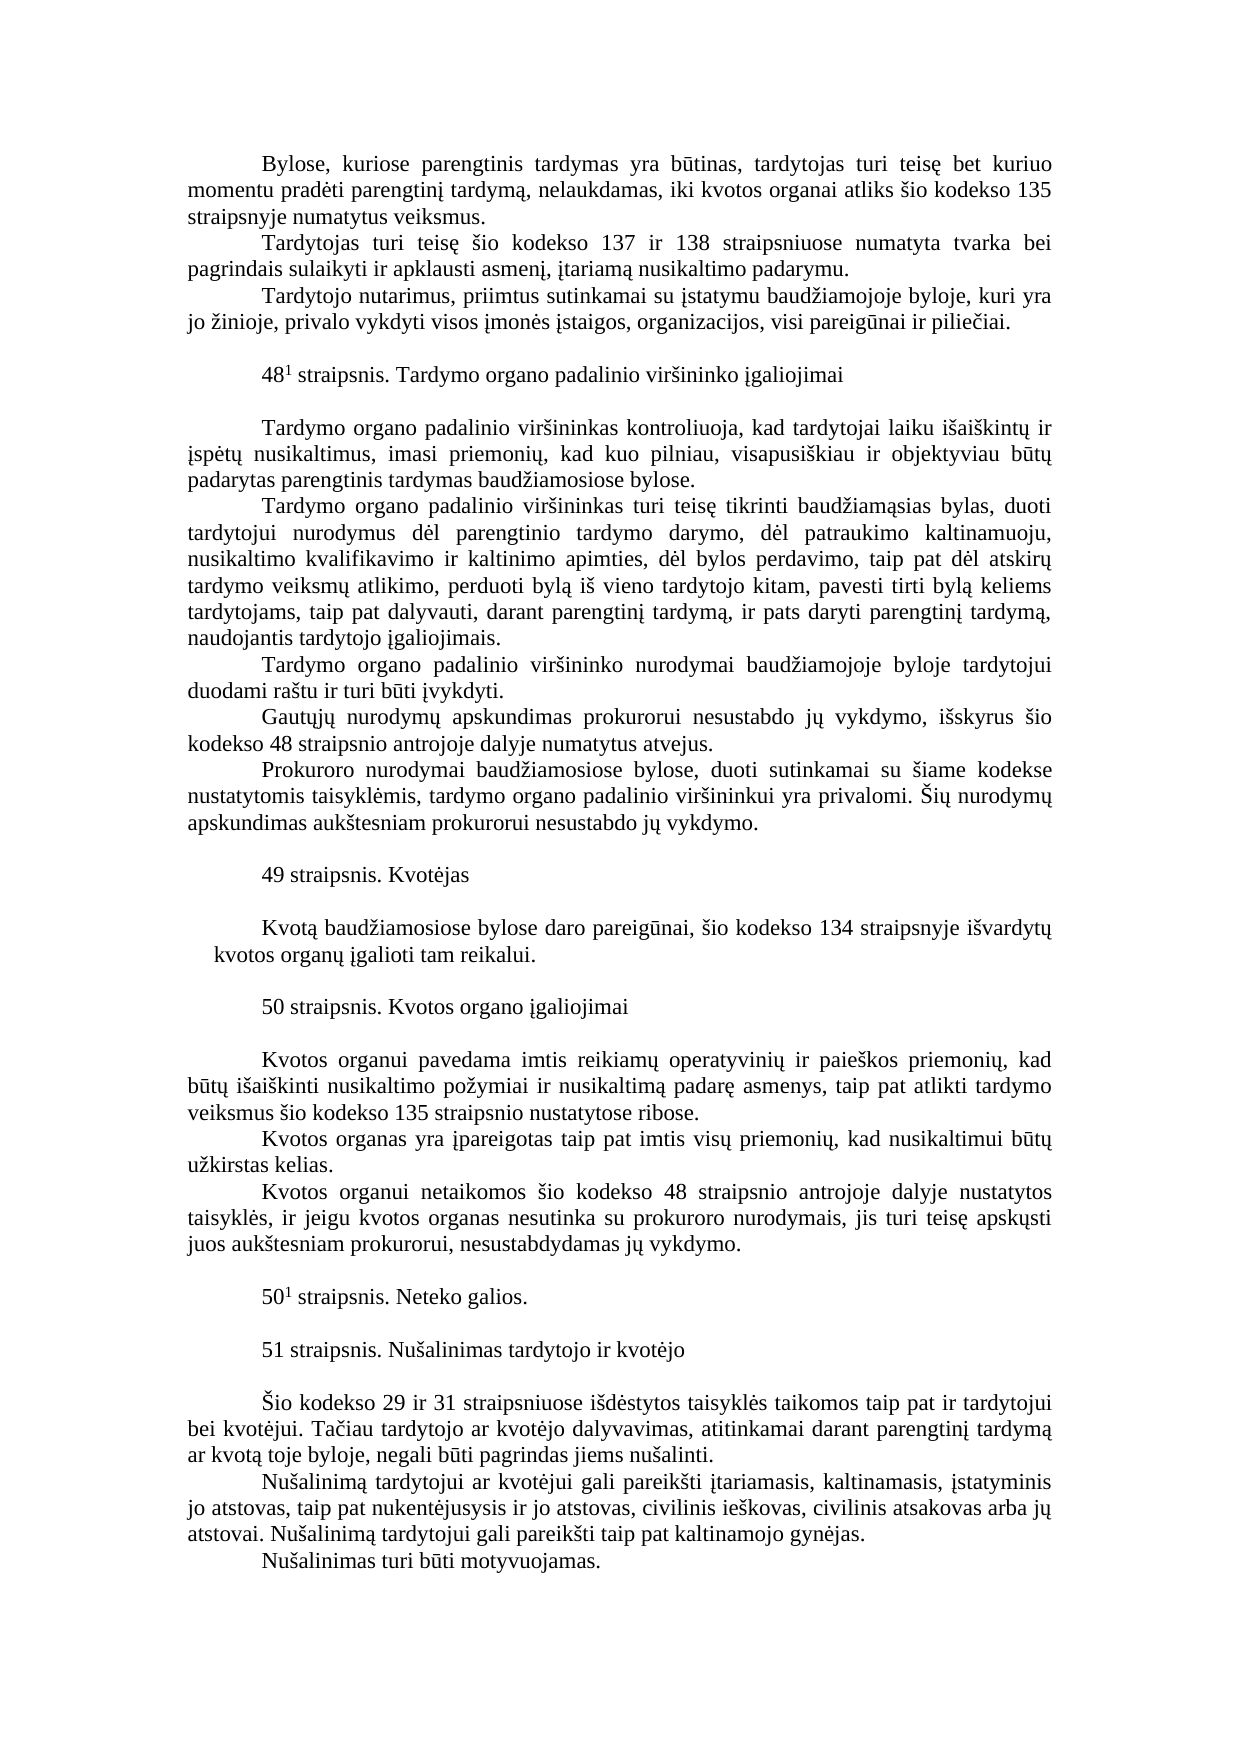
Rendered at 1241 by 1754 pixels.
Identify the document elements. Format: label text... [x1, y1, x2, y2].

text 501 straipsnis. Neteko galios. [187, 1283, 1053, 1309]
text Nušalinimas turi būti motyvuojamas. [224, 1547, 1053, 1573]
text 50 straipsnis. Kvotos organo įgaliojimai [231, 993, 1053, 1020]
text 49 straipsnis. Kvotėjas [231, 862, 1053, 888]
text Kvotos organui netaikomos šio kodekso 48 straipsnio antrojoje dalyje nustatytos taisyklės, ir jeigu kvotos organas nesutinka su prokuroro nurodymais, jis turi teisę apskųsti juos aukštesniam prokurorui, nesustabdydamas jų vykdymo. [187, 1178, 1053, 1257]
text Šio kodekso 29 ir 31 straipsniuose išdėstytos taisyklės taikomos taip pat ir tardytojui bei kvotėjui. Tačiau tardytojo ar kvotėjo dalyvavimas, atitinkamai darant parengtinį tardymą ar kvotą toje byloje, negali būti pagrindas jiems nušalinti. [187, 1389, 1053, 1468]
text Nušalinimą tardytojui ar kvotėjui gali pareikšti įtariamasis, kaltinamasis, įstatyminis jo atstovas, taip pat nukentėjusysis ir jo atstovas, civilinis ieškovas, civilinis atsakovas arba jų atstovai. Nušalinimą tardytojui gali pareikšti taip pat kaltinamojo gynėjas. [187, 1468, 1053, 1547]
text Prokuroro nurodymai baudžiamosiose bylose, duoti sutinkamai su šiame kodekse nustatytomis taisyklėmis, tardymo organo padalinio viršininkui yra privalomi. Šių nurodymų apskundimas aukštesniam prokurorui nesustabdo jų vykdymo. [187, 756, 1053, 835]
text Kvotą baudžiamosiose bylose daro pareigūnai, šio kodekso 134 straipsnyje išvardytų kvotos organų įgalioti tam reikalui. [213, 914, 1053, 967]
text Kvotos organas yra įpareigotas taip pat imtis visų priemonių, kad nusikaltimui būtų užkirstas kelias. [187, 1125, 1053, 1178]
text Tardymo organo padalinio viršininkas kontroliuoja, kad tardytojai laiku išaiškintų ir įspėtų nusikaltimus, imasi priemonių, kad kuo pilniau, visapusiškiau ir objektyviau būtų padarytas parengtinis tardymas baudžiamosiose bylose. [187, 413, 1053, 493]
text Gautųjų nurodymų apskundimas prokurorui nesustabdo jų vykdymo, išskyrus šio kodekso 48 straipsnio antrojoje dalyje numatytus atvejus. [187, 703, 1053, 756]
text Tardymo organo padalinio viršininkas turi teisę tikrinti baudžiamąsias bylas, duoti tardytojui nurodymus dėl parengtinio tardymo darymo, dėl patraukimo kaltinamuoju, nusikaltimo kvalifikavimo ir kaltinimo apimties, dėl bylos perdavimo, taip pat dėl atskirų tardymo veiksmų atlikimo, perduoti bylą iš vieno tardytojo kitam, pavesti tirti bylą keliems tardytojams, taip pat dalyvauti, darant parengtinį tardymą, ir pats daryti parengtinį tardymą, naudojantis tardytojo įgaliojimais. [187, 493, 1053, 651]
text Tardytojo nutarimus, priimtus sutinkamai su įstatymu baudžiamojoje byloje, kuri yra jo žinioje, privalo vykdyti visos įmonės įstaigos, organizacijos, visi pareigūnai ir piliečiai. [187, 282, 1053, 334]
text Tardymo organo padalinio viršininko nurodymai baudžiamojoje byloje tardytojui duodami raštu ir turi būti įvykdyti. [187, 651, 1053, 703]
text Tardytojas turi teisę šio kodekso 137 ir 138 straipsniuose numatyta tvarka bei pagrindais sulaikyti ir apklausti asmenį, įtariamą nusikaltimo padarymu. [187, 229, 1053, 282]
text 481 straipsnis. Tardymo organo padalinio viršininko įgaliojimai [261, 361, 1053, 387]
text Bylose, kuriose parengtinis tardymas yra būtinas, tardytojas turi teisę bet kuriuo momentu pradėti parengtinį tardymą, nelaukdamas, iki kvotos organai atliks šio kodekso 135 straipsnyje numatytus veiksmus. [187, 150, 1053, 229]
text 51 straipsnis. Nušalinimas tardytojo ir kvotėjo [225, 1336, 1053, 1362]
text Kvotos organui pavedama imtis reikiamų operatyvinių ir paieškos priemonių, kad būtų išaiškinti nusikaltimo požymiai ir nusikaltimą padarę asmenys, taip pat atlikti tardymo veiksmus šio kodekso 135 straipsnio nustatytose ribose. [187, 1046, 1053, 1125]
